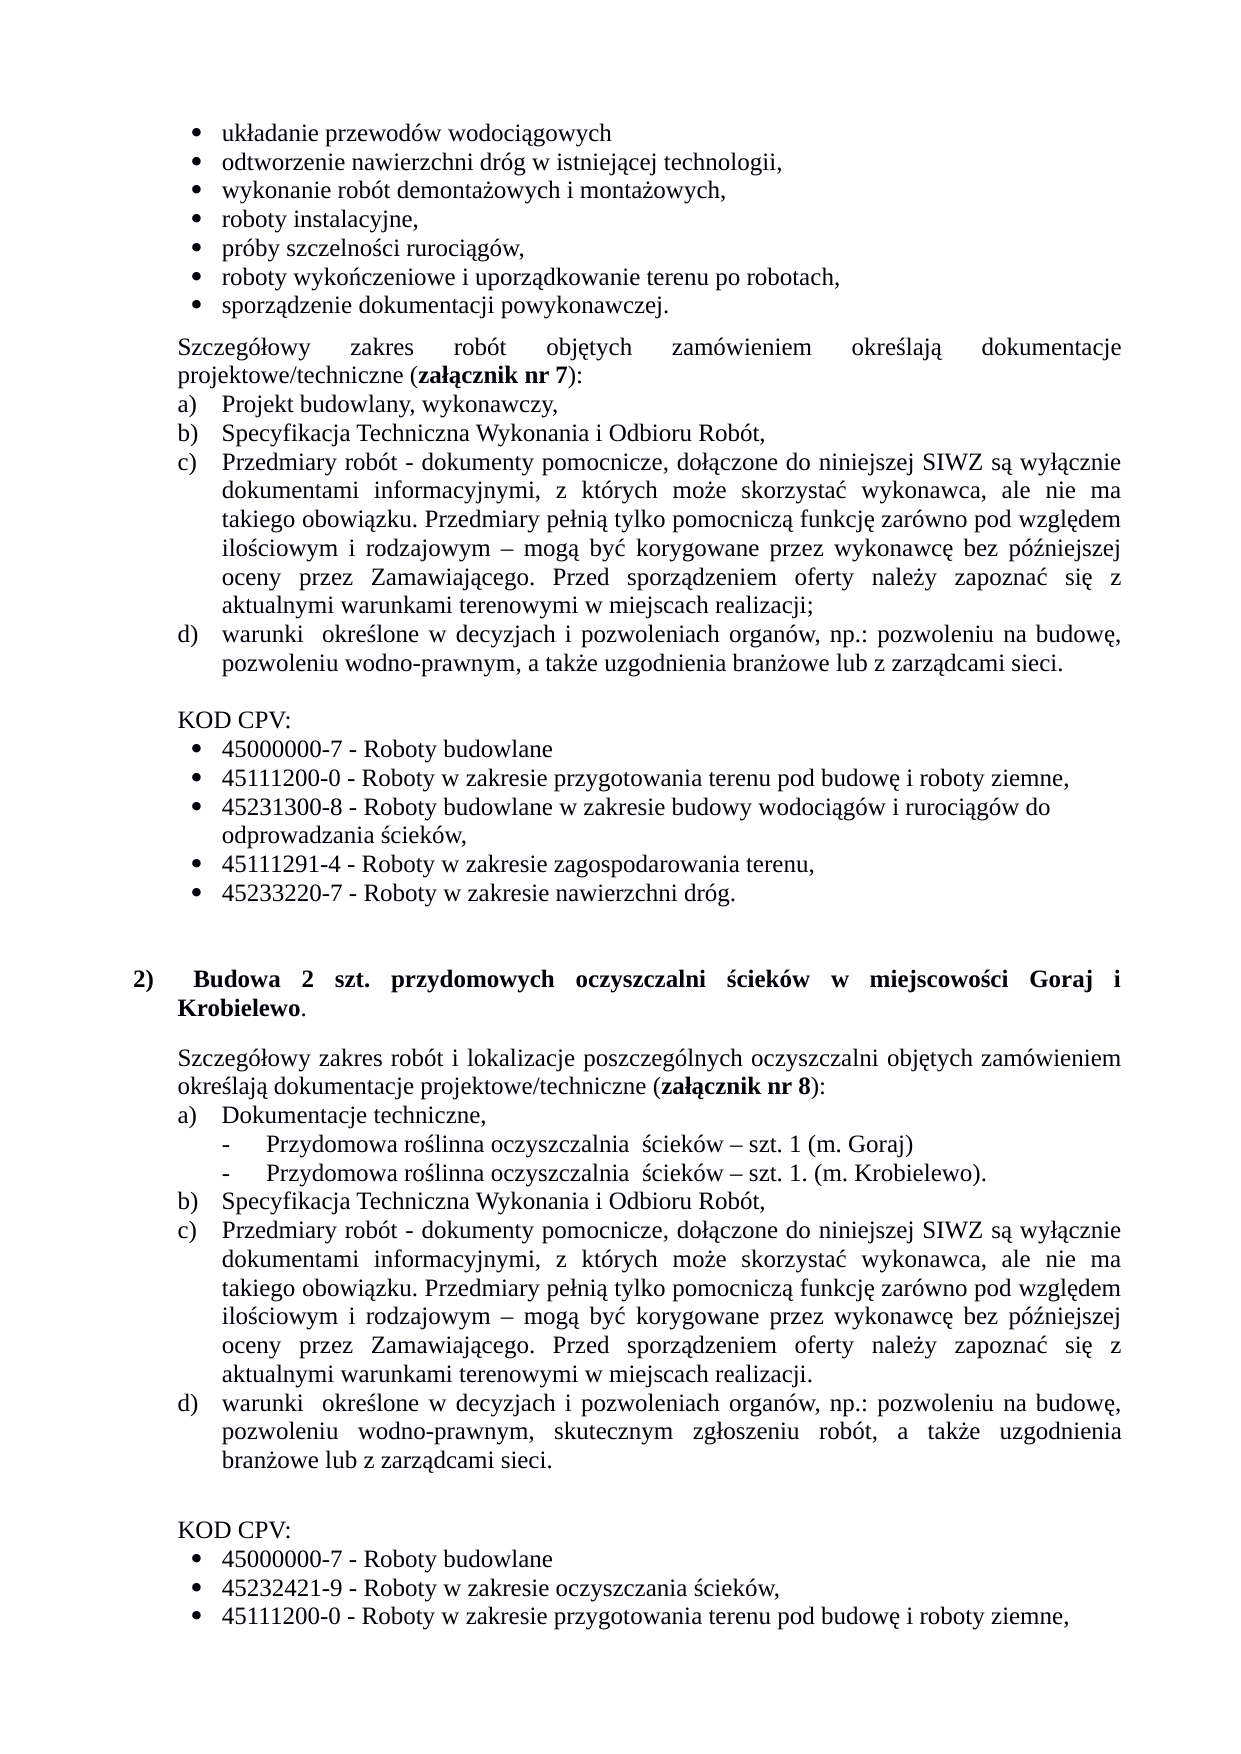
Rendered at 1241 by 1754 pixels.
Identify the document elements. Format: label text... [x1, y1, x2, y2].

list sporządzenie dokumentacji powykonawczej. [192, 291, 1122, 319]
list próby szczelności rurociągów, [192, 233, 1122, 262]
list 45111200-0 - Roboty w zakresie przygotowania terenu pod budowę i roboty ziemne, [192, 1601, 1122, 1630]
list 45233220-7 - Roboty w zakresie nawierzchni dróg. [192, 878, 1122, 907]
list 45000000-7 - Roboty budowlane [192, 1544, 1122, 1573]
text c) Przedmiary robót - dokumenty pomocnicze, dołączone do niniejszej SIWZ są wyłącznie dokumentami informacyjnymi, z których może skorzystać wykonawca, ale nie ma takiego obowiązku. Przedmiary pełnią tylko pomocniczą funkcję zarówno pod względem ilościowym i rodzajowym – mogą być korygowane przez wykonawcę bez późniejszej oceny przez Zamawiającego. Przed sporządzeniem oferty należy zapoznać się z aktualnymi warunkami terenowymi w miejscach realizacji; [177, 447, 1122, 619]
list 45231300-8 - Roboty budowlane w zakresie budowy wodociągów i rurociągów do odprowadzania ścieków, [192, 792, 1122, 849]
text b) Specyfikacja Techniczna Wykonania i Odbioru Robót, [177, 418, 1122, 447]
text d) warunki określone w decyzjach i pozwoleniach organów, np.: pozwoleniu na budowę, pozwoleniu wodno-prawnym, skutecznym zgłoszeniu robót, a także uzgodnienia branżowe lub z zarządcami sieci. [177, 1388, 1122, 1474]
list 45111200-0 - Roboty w zakresie przygotowania terenu pod budowę i roboty ziemne, [192, 763, 1122, 792]
text Szczegółowy zakres robót objętych zamówieniem określają dokumentacje projektowe/techniczne (załącznik nr 7): [177, 332, 1122, 389]
list 45232421-9 - Roboty w zakresie oczyszczania ścieków, [192, 1573, 1122, 1601]
list roboty wykończeniowe i uporządkowanie terenu po robotach, [192, 262, 1122, 291]
subtitle Budowa 2 szt. przydomowych oczyszczalni ścieków w miejscowości Goraj i Krobielewo. [133, 964, 1122, 1022]
text a) Dokumentacje techniczne, [177, 1100, 1122, 1129]
text b) Specyfikacja Techniczna Wykonania i Odbioru Robót, [177, 1186, 1122, 1215]
list roboty instalacyjne, [192, 204, 1122, 233]
text Szczegółowy zakres robót i lokalizacje poszczególnych oczyszczalni objętych zamówieniem określają dokumentacje projektowe/techniczne (załącznik nr 8): [177, 1043, 1122, 1100]
text c) Przedmiary robót - dokumenty pomocnicze, dołączone do niniejszej SIWZ są wyłącznie dokumentami informacyjnymi, z których może skorzystać wykonawca, ale nie ma takiego obowiązku. Przedmiary pełnią tylko pomocniczą funkcję zarówno pod względem ilościowym i rodzajowym – mogą być korygowane przez wykonawcę bez późniejszej oceny przez Zamawiającego. Przed sporządzeniem oferty należy zapoznać się z aktualnymi warunkami terenowymi w miejscach realizacji. [177, 1215, 1122, 1388]
text d) warunki określone w decyzjach i pozwoleniach organów, np.: pozwoleniu na budowę, pozwoleniu wodno-prawnym, a także uzgodnienia branżowe lub z zarządcami sieci. [177, 619, 1122, 677]
list układanie przewodów wodociągowych [192, 118, 1122, 147]
list 45111291-4 - Roboty w zakresie zagospodarowania terenu, [192, 849, 1122, 878]
text KOD CPV: [177, 1515, 1122, 1544]
list wykonanie robót demontażowych i montażowych, [192, 176, 1122, 204]
list 45000000-7 - Roboty budowlane [192, 734, 1122, 763]
text - Przydomowa roślinna oczyszczalnia ścieków – szt. 1 (m. Goraj) [222, 1129, 1122, 1158]
text - Przydomowa roślinna oczyszczalnia ścieków – szt. 1. (m. Krobielewo). [222, 1158, 1122, 1186]
list odtworzenie nawierzchni dróg w istniejącej technologii, [192, 147, 1122, 176]
text a) Projekt budowlany, wykonawczy, [177, 389, 1122, 418]
text KOD CPV: [177, 706, 1122, 734]
